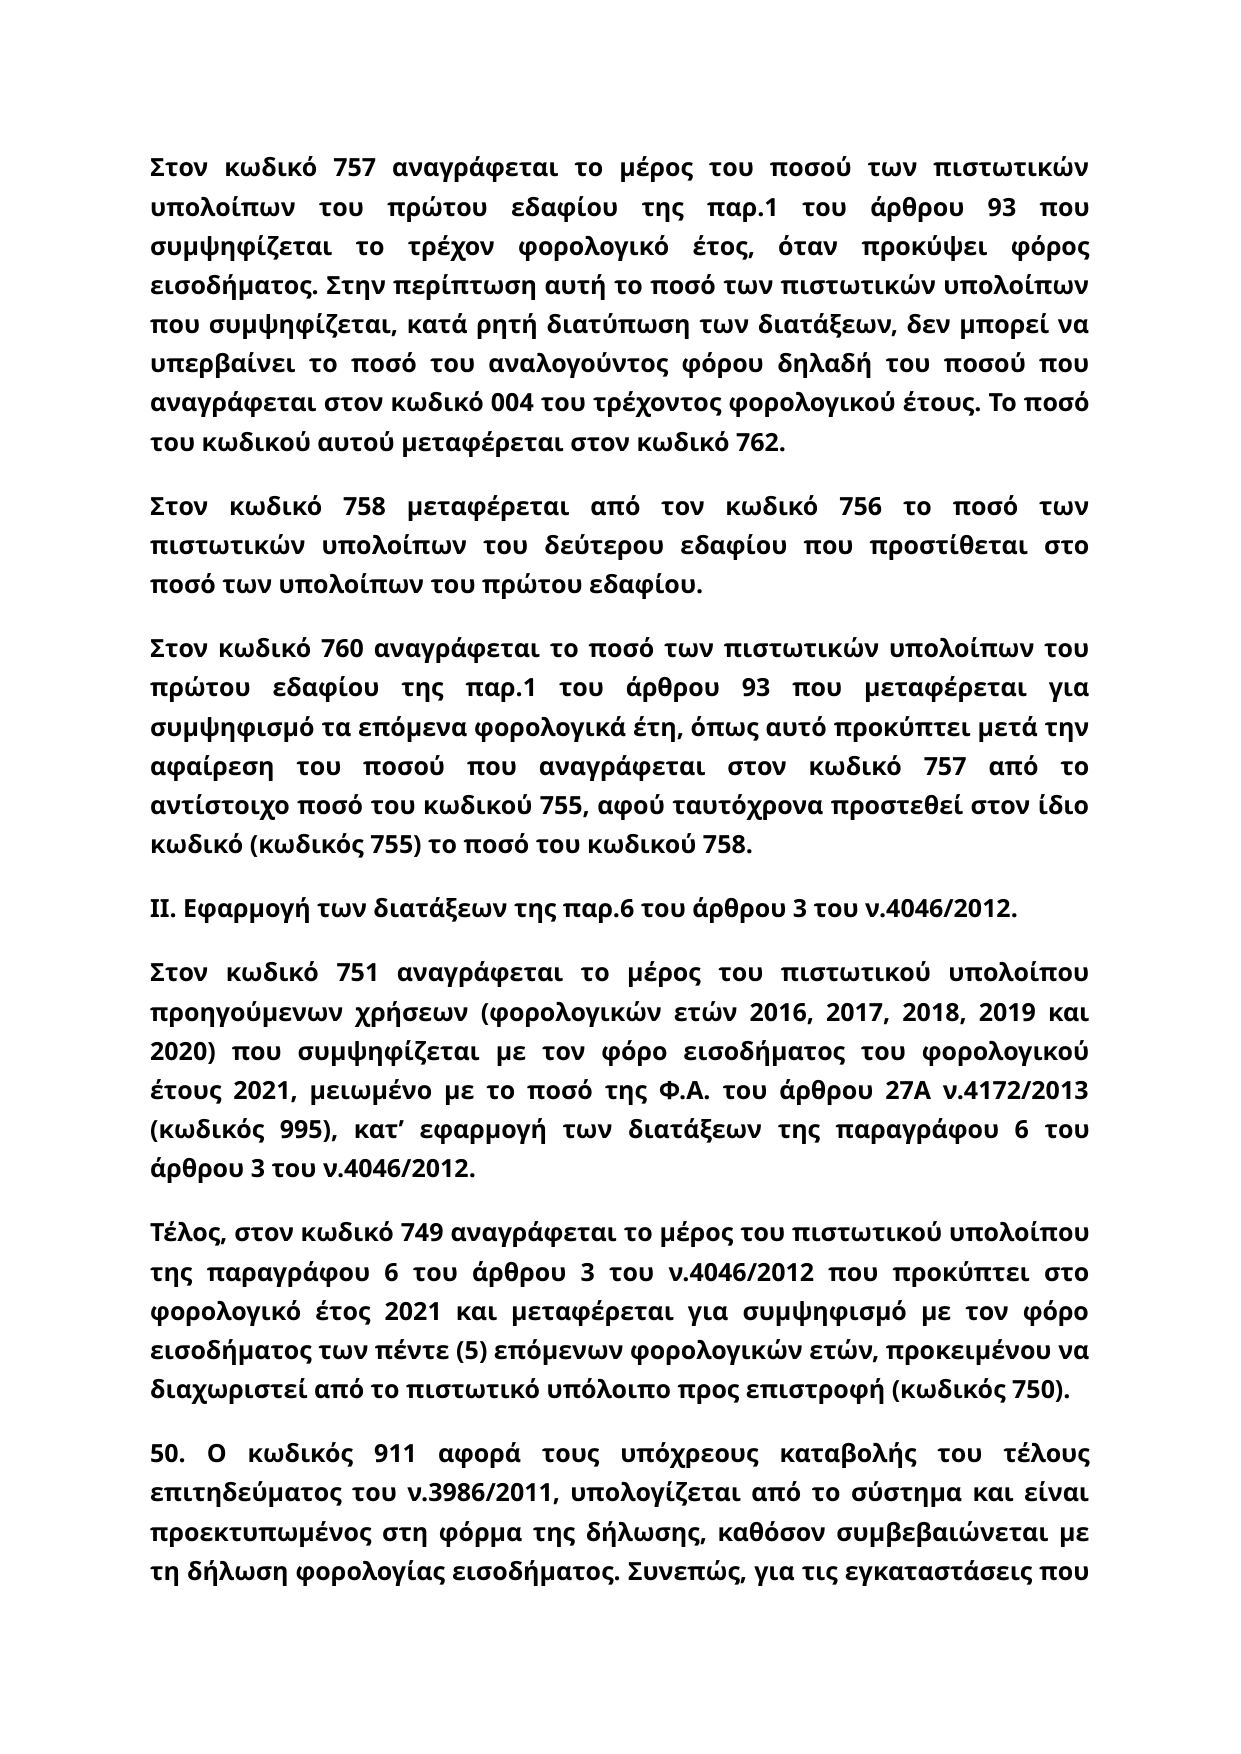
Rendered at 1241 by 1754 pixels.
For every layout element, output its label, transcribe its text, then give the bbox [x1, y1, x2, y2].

text 50. Ο κωδικός 911 αφορά τους υπόχρεους καταβολής του τέλους επιτηδεύματος του ν.3986/2011, υπολογίζεται από το σύστημα και είναι προεκτυπωμένος στη φόρμα της δήλωσης, καθόσον συμβεβαιώνεται με τη δήλωση φορολογίας εισοδήματος. Συνεπώς, για τις εγκαταστάσεις που [150, 1436, 1090, 1587]
text Τέλος, στον κωδικό 749 αναγράφεται το μέρος του πιστωτικού υπολοίπου της παραγράφου 6 του άρθρου 3 του ν.4046/2012 που προκύπτει στο φορολογικό έτος 2021 και μεταφέρεται για συμψηφισμό με τον φόρο εισοδήματος των πέντε (5) επόμενων φορολογικών ετών, προκειμένου να διαχωριστεί από το πιστωτικό υπόλοιπο προς επιστροφή (κωδικός 750). [150, 1215, 1090, 1406]
text Στον κωδικό 751 αναγράφεται το μέρος του πιστωτικού υπολοίπου προηγούμενων χρήσεων (φορολογικών ετών 2016, 2017, 2018, 2019 και 2020) που συμψηφίζεται με τον φόρο εισοδήματος του φορολογικού έτους 2021, μειωμένο με το ποσό της Φ.Α. του άρθρου 27Α ν.4172/2013 (κωδικός 995), κατ’ εφαρμογή των διατάξεων της παραγράφου 6 του άρθρου 3 του ν.4046/2012. [150, 955, 1090, 1185]
text Στον κωδικό 758 μεταφέρεται από τον κωδικό 756 το ποσό των πιστωτικών υπολοίπων του δεύτερου εδαφίου που προστίθεται στο ποσό των υπολοίπων του πρώτου εδαφίου. [150, 488, 1090, 601]
text Στον κωδικό 757 αναγράφεται το μέρος του ποσού των πιστωτικών υπολοίπων του πρώτου εδαφίου της παρ.1 του άρθρου 93 που συμψηφίζεται το τρέχον φορολογικό έτος, όταν προκύψει φόρος εισοδήματος. Στην περίπτωση αυτή το ποσό των πιστωτικών υπολοίπων που συμψηφίζεται, κατά ρητή διατύπωση των διατάξεων, δεν μπορεί να υπερβαίνει το ποσό του αναλογούντος φόρου δηλαδή του ποσού που αναγράφεται στον κωδικό 004 του τρέχοντος φορολογικού έτους. Το ποσό του κωδικού αυτού μεταφέρεται στον κωδικό 762. [150, 150, 1090, 458]
text ΙΙ. Εφαρμογή των διατάξεων της παρ.6 του άρθρου 3 του ν.4046/2012. [150, 891, 1090, 925]
text Στον κωδικό 760 αναγράφεται το ποσό των πιστωτικών υπολοίπων του πρώτου εδαφίου της παρ.1 του άρθρου 93 που μεταφέρεται για συμψηφισμό τα επόμενα φορολογικά έτη, όπως αυτό προκύπτει μετά την αφαίρεση του ποσού που αναγράφεται στον κωδικό 757 από το αντίστοιχο ποσό του κωδικού 755, αφού ταυτόχρονα προστεθεί στον ίδιο κωδικό (κωδικός 755) το ποσό του κωδικού 758. [150, 631, 1090, 861]
